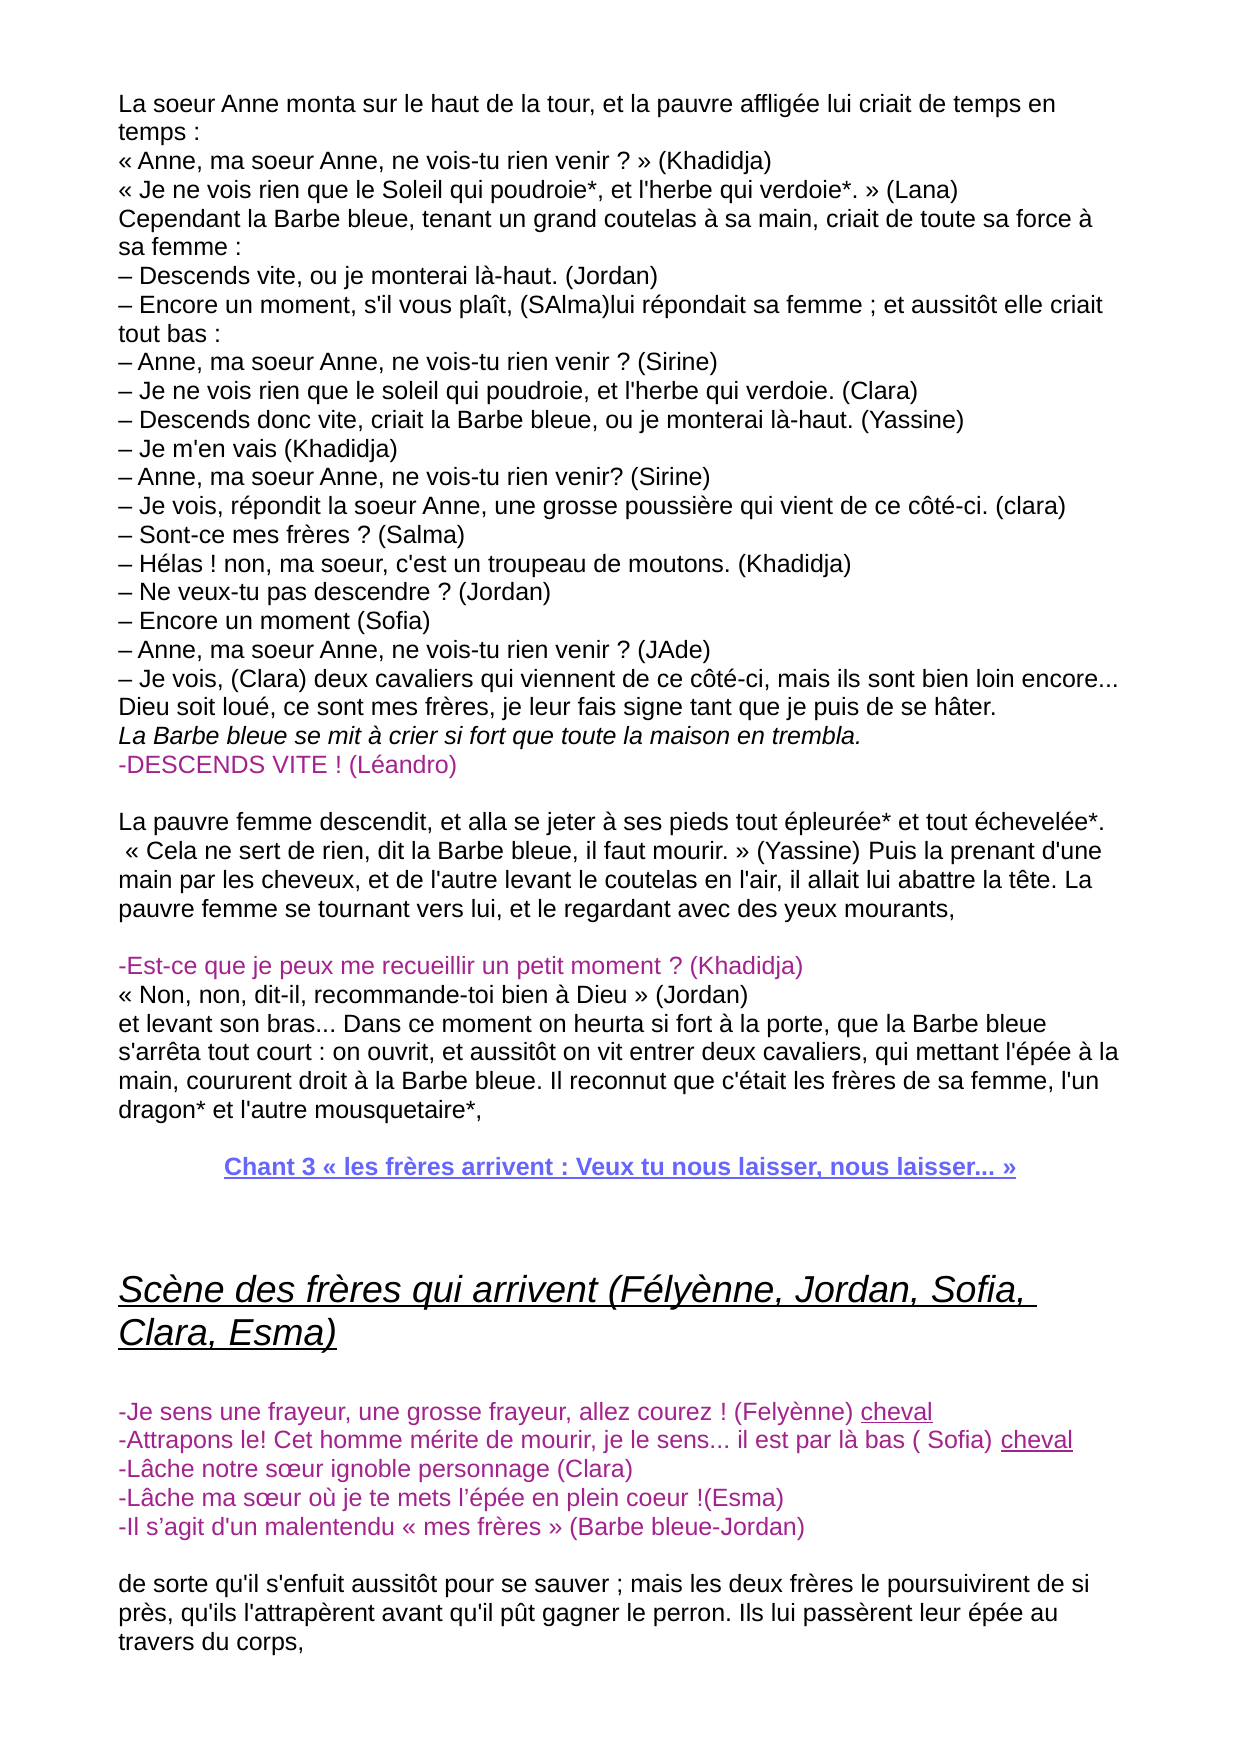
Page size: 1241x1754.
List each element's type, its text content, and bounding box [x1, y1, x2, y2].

text – Anne, ma soeur Anne, ne vois-tu rien venir ? (Sirine) [118, 347, 1122, 376]
text – Descends vite, ou je monterai là-haut. (Jordan) [118, 261, 1122, 290]
text de sorte qu'il s'enfuit aussitôt pour se sauver ; mais les deux frères le poursuivirent de si près, qu'ils l'attrapèrent avant qu'il pût gagner le perron. Ils lui passèrent leur épée au travers du corps, [118, 1569, 1122, 1655]
text – Encore un moment, s'il vous plaît, (SAlma)lui répondait sa femme ; et aussitôt elle criait tout bas : [118, 290, 1122, 347]
text – Anne, ma soeur Anne, ne vois-tu rien venir? (Sirine) [118, 462, 1122, 491]
text – Je vois, (Clara) deux cavaliers qui viennent de ce côté-ci, mais ils sont bien loin encore... Dieu soit loué, ce sont mes frères, je leur fais signe tant que je puis de se hâter. [118, 663, 1122, 721]
text – Je ne vois rien que le soleil qui poudroie, et l'herbe qui verdoie. (Clara) [118, 376, 1122, 405]
text et levant son bras... Dans ce moment on heurta si fort à la porte, que la Barbe bleue [118, 1008, 1122, 1037]
text « Anne, ma soeur Anne, ne vois-tu rien venir ? » (Khadidja) [118, 146, 1122, 175]
text « Cela ne sert de rien, dit la Barbe bleue, il faut mourir. » (Yassine) Puis la prenant d'une main par les cheveux, et de l'autre levant le coutelas en l'air, il allait lui abattre la tête. La pauvre femme se tournant vers lui, et le regardant avec des yeux mourants, [118, 836, 1122, 922]
text – Ne veux-tu pas descendre ? (Jordan) [118, 577, 1122, 606]
text – Hélas ! non, ma soeur, c'est un troupeau de moutons. (Khadidja) [118, 548, 1122, 577]
text -Lâche ma sœur où je te mets l’épée en plein coeur !(Esma) [118, 1483, 1122, 1512]
text s'arrêta tout court : on ouvrit, et aussitôt on vit entrer deux cavaliers, qui mettant l'épée à la main, coururent droit à la Barbe bleue. Il reconnut que c'était les frères de sa femme, l'un dragon* et l'autre mousquetaire*, [118, 1037, 1122, 1123]
text – Sont-ce mes frères ? (Salma) [118, 520, 1122, 548]
text Cependant la Barbe bleue, tenant un grand coutelas à sa main, criait de toute sa force à sa femme : [118, 203, 1122, 261]
text -DESCENDS VITE ! (Léandro) [118, 750, 1122, 778]
text – Anne, ma soeur Anne, ne vois-tu rien venir ? (JAde) [118, 635, 1122, 663]
text La pauvre femme descendit, et alla se jeter à ses pieds tout épleurée* et tout échevelée*. [118, 807, 1122, 836]
text Scène des frères qui arrivent (Félyènne, Jordan, Sofia, Clara, Esma) [118, 1267, 1122, 1353]
text – Je m'en vais (Khadidja) [118, 433, 1122, 462]
text – Je vois, répondit la soeur Anne, une grosse poussière qui vient de ce côté-ci. (clara) [118, 491, 1122, 520]
text -Il s’agit d'un malentendu « mes frères » (Barbe bleue-Jordan) [118, 1512, 1122, 1540]
text La Barbe bleue se mit à crier si fort que toute la maison en trembla. [118, 721, 1122, 750]
text « Je ne vois rien que le Soleil qui poudroie*, et l'herbe qui verdoie*. » (Lana) [118, 175, 1122, 203]
text -Attrapons le! Cet homme mérite de mourir, je le sens... il est par là bas ( Sofia) cheval [118, 1425, 1122, 1454]
text – Descends donc vite, criait la Barbe bleue, ou je monterai là-haut. (Yassine) [118, 405, 1122, 433]
text Chant 3 « les frères arrivent : Veux tu nous laisser, nous laisser... » [118, 1152, 1122, 1181]
text -Je sens une frayeur, une grosse frayeur, allez courez ! (Felyènne) cheval [118, 1397, 1122, 1425]
text « Non, non, dit-il, recommande-toi bien à Dieu » (Jordan) [118, 980, 1122, 1008]
text -Lâche notre sœur ignoble personnage (Clara) [118, 1454, 1122, 1483]
text La soeur Anne monta sur le haut de la tour, et la pauvre affligée lui criait de temps en temps : [118, 88, 1122, 146]
text -Est-ce que je peux me recueillir un petit moment ? (Khadidja) [118, 951, 1122, 980]
text – Encore un moment (Sofia) [118, 606, 1122, 635]
